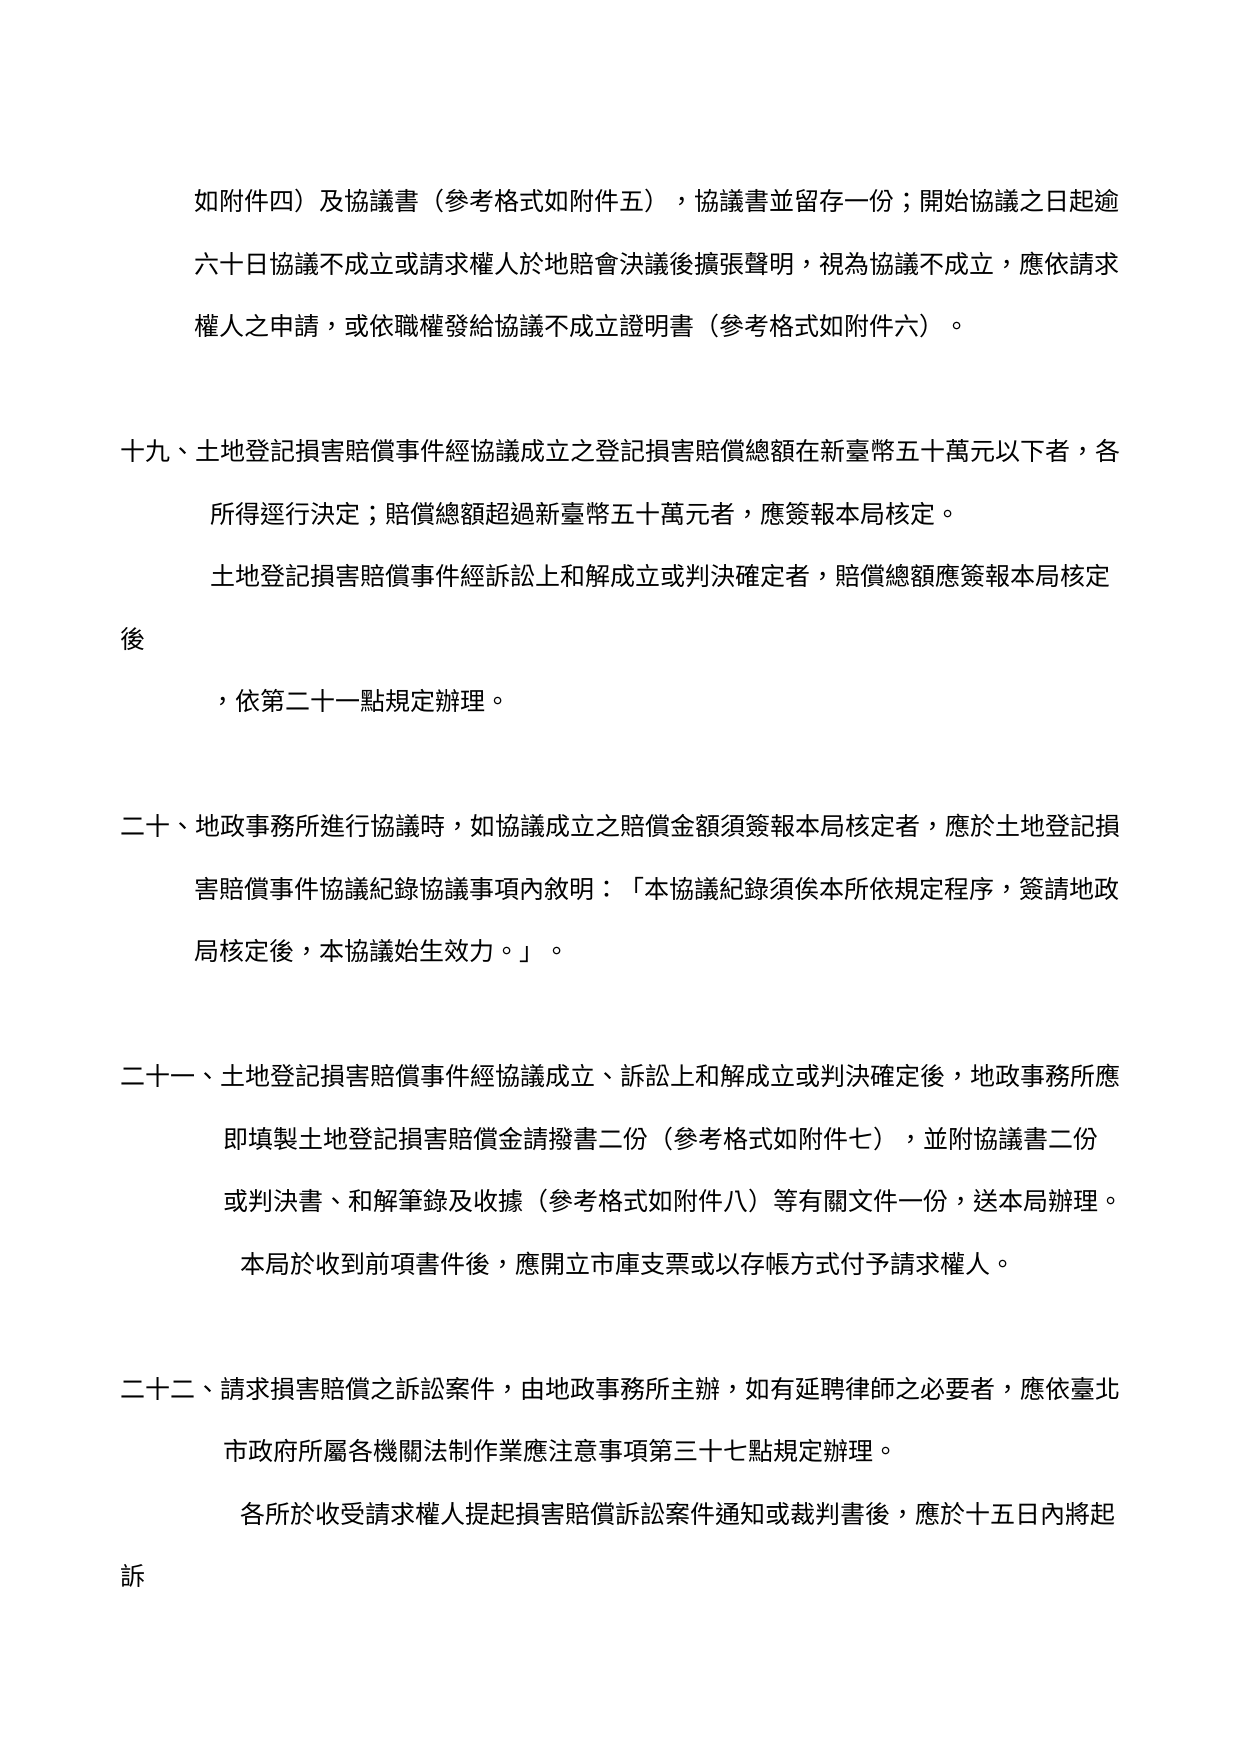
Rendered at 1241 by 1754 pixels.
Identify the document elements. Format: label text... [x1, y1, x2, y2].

text 所得逕行決定；賠償總額超過新臺幣五十萬元者，應簽報本局核定。 [120, 471, 1120, 533]
text 土地登記損害賠償事件經訴訟上和解成立或判決確定者，賠償總額應簽報本局核定後 [120, 533, 1120, 658]
text 二十二、請求損害賠償之訴訟案件，由地政事務所主辦，如有延聘律師之必要者，應依臺北市政府所屬各機關法制作業應注意事項第三十七點規定辦理。 [120, 1346, 1120, 1471]
text 二十一、土地登記損害賠償事件經協議成立、訴訟上和解成立或判決確定後，地政事務所應即填製土地登記損害賠償金請撥書二份（參考格式如附件七），並附協議書二份或判決書、和解筆錄及收據（參考格式如附件八）等有關文件一份，送本局辦理。 [120, 1033, 1120, 1221]
text 二十、地政事務所進行協議時，如協議成立之賠償金額須簽報本局核定者，應於土地登記損 害賠償事件協議紀錄協議事項內敘明：「本協議紀錄須俟本所依規定程序，簽請地政局核定後，本協議始生效力。」。 [120, 783, 1120, 971]
text ，依第二十一點規定辦理。 [120, 658, 1120, 721]
text 十九、土地登記損害賠償事件經協議成立之登記損害賠償總額在新臺幣五十萬元以下者，各 [120, 408, 1120, 471]
text 各所於收受請求權人提起損害賠償訴訟案件通知或裁判書後，應於十五日內將起訴 [120, 1471, 1120, 1596]
text 如附件四）及協議書（參考格式如附件五），協議書並留存一份；開始協議之日起逾六十日協議不成立或請求權人於地賠會決議後擴張聲明，視為協議不成立，應依請求權人之申請，或依職權發給協議不成立證明書（參考格式如附件六）。 [120, 158, 1120, 346]
text 本局於收到前項書件後，應開立市庫支票或以存帳方式付予請求權人。 [120, 1221, 1120, 1283]
